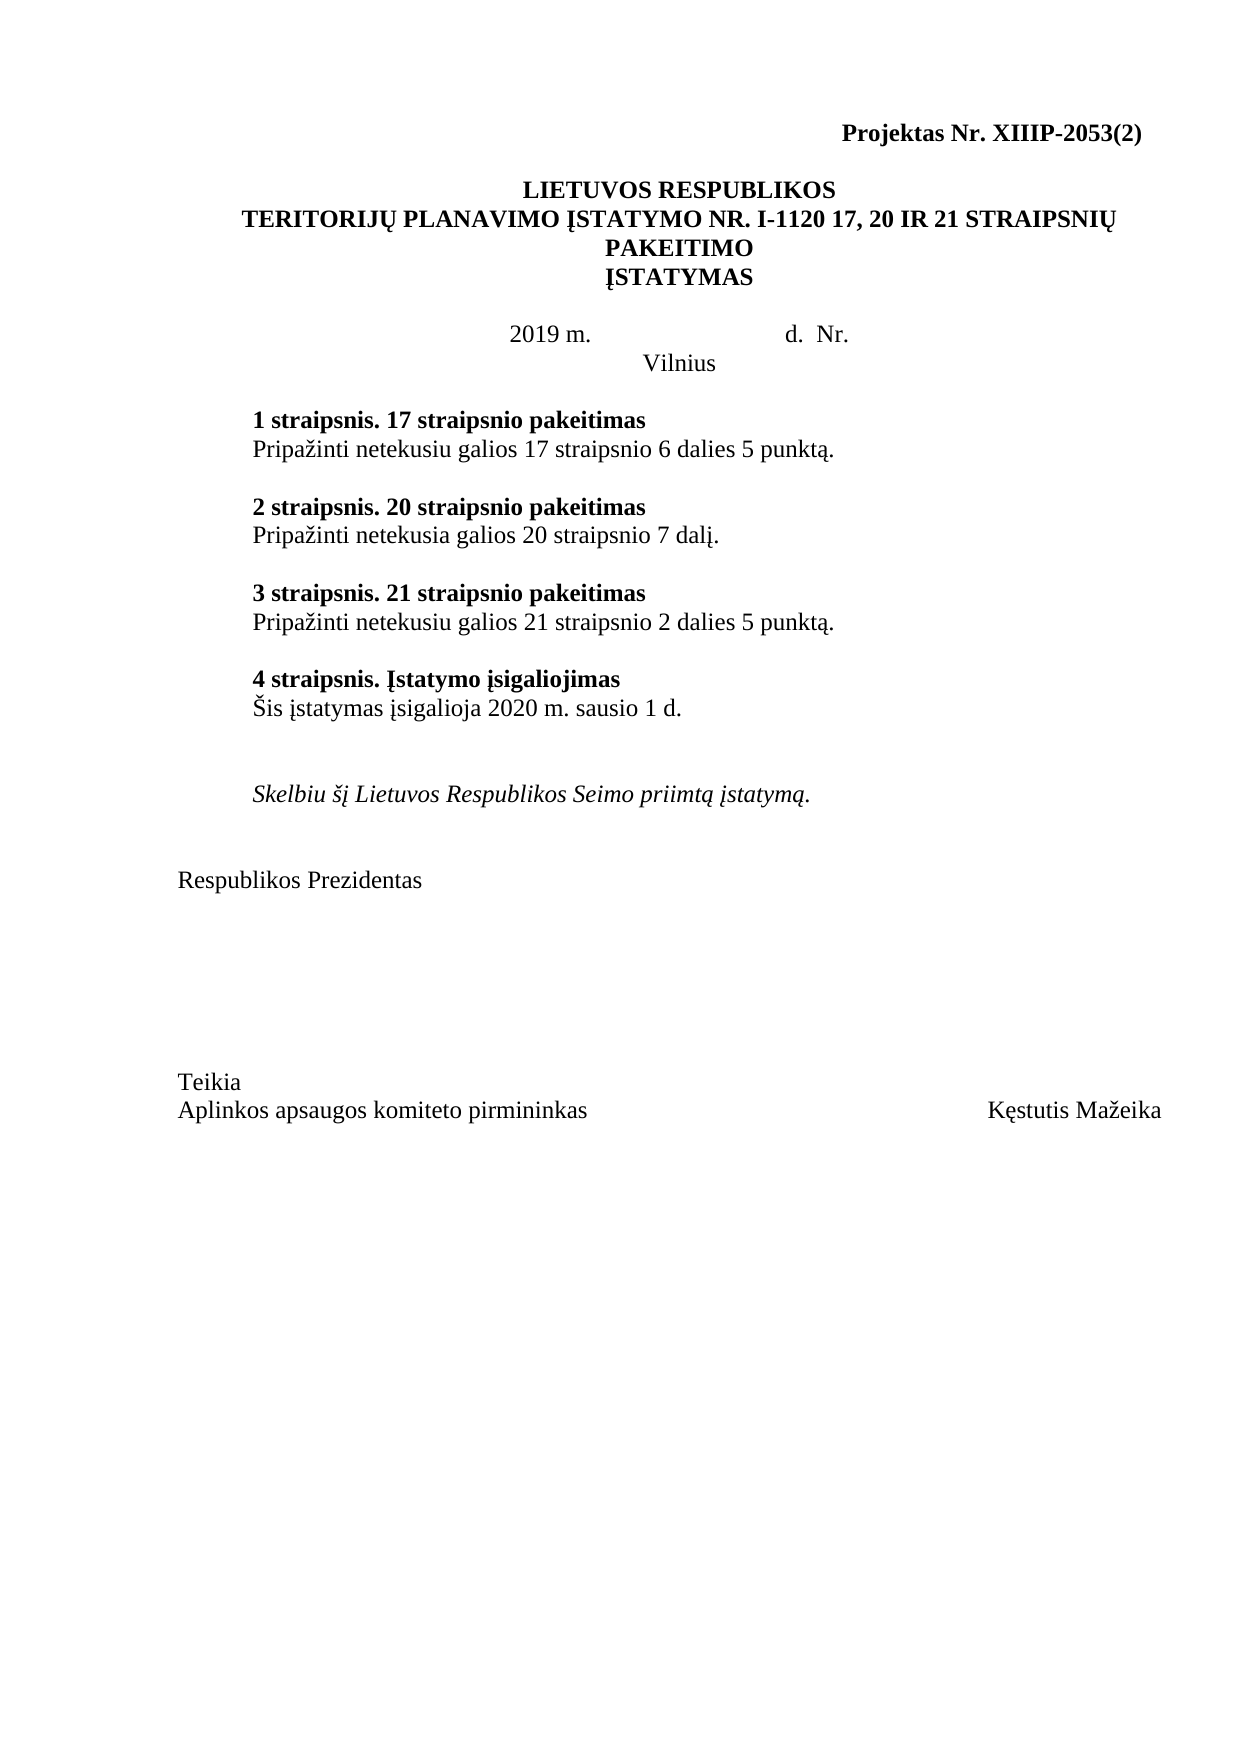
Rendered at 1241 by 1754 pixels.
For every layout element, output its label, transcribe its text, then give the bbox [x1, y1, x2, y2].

text Aplinkos apsaugos komiteto pirmininkas Kęstutis Mažeika [177, 1096, 1181, 1124]
text 2019 m. d. Nr. [83, 319, 1181, 348]
text 2 straipsnis. 20 straipsnio pakeitimas [177, 492, 1181, 521]
text 3 straipsnis. 21 straipsnio pakeitimas [177, 578, 1181, 607]
text 4 straipsnis. Įstatymo įsigaliojimas [177, 664, 1181, 693]
text ĮSTATYMAS [177, 262, 1181, 291]
text Projektas Nr. XIIIP-2053(2) [811, 118, 1181, 147]
text Pripažinti netekusiu galios 21 straipsnio 2 dalies 5 punktą. [177, 607, 1181, 636]
text Skelbiu šį Lietuvos Respublikos Seimo priimtą įstatymą. [177, 779, 1181, 808]
text Teikia [177, 1067, 1181, 1096]
text TERITORIJŲ PLANAVIMO ĮSTATYMO NR. I-1120 17, 20 IR 21 STRAIPSNIŲ PAKEITIMO [177, 204, 1181, 262]
text Pripažinti netekusia galios 20 straipsnio 7 dalį. [252, 521, 1181, 549]
text Pripažinti netekusiu galios 17 straipsnio 6 dalies 5 punktą. [177, 434, 1181, 463]
text LIETUVOS RESPUBLIKOS [83, 176, 1181, 204]
text 1 straipsnis. 17 straipsnio pakeitimas [177, 406, 1181, 434]
text Šis įstatymas įsigalioja 2020 m. sausio 1 d. [177, 693, 1181, 722]
text Vilnius [83, 348, 1181, 377]
text Respublikos Prezidentas [177, 866, 1181, 894]
